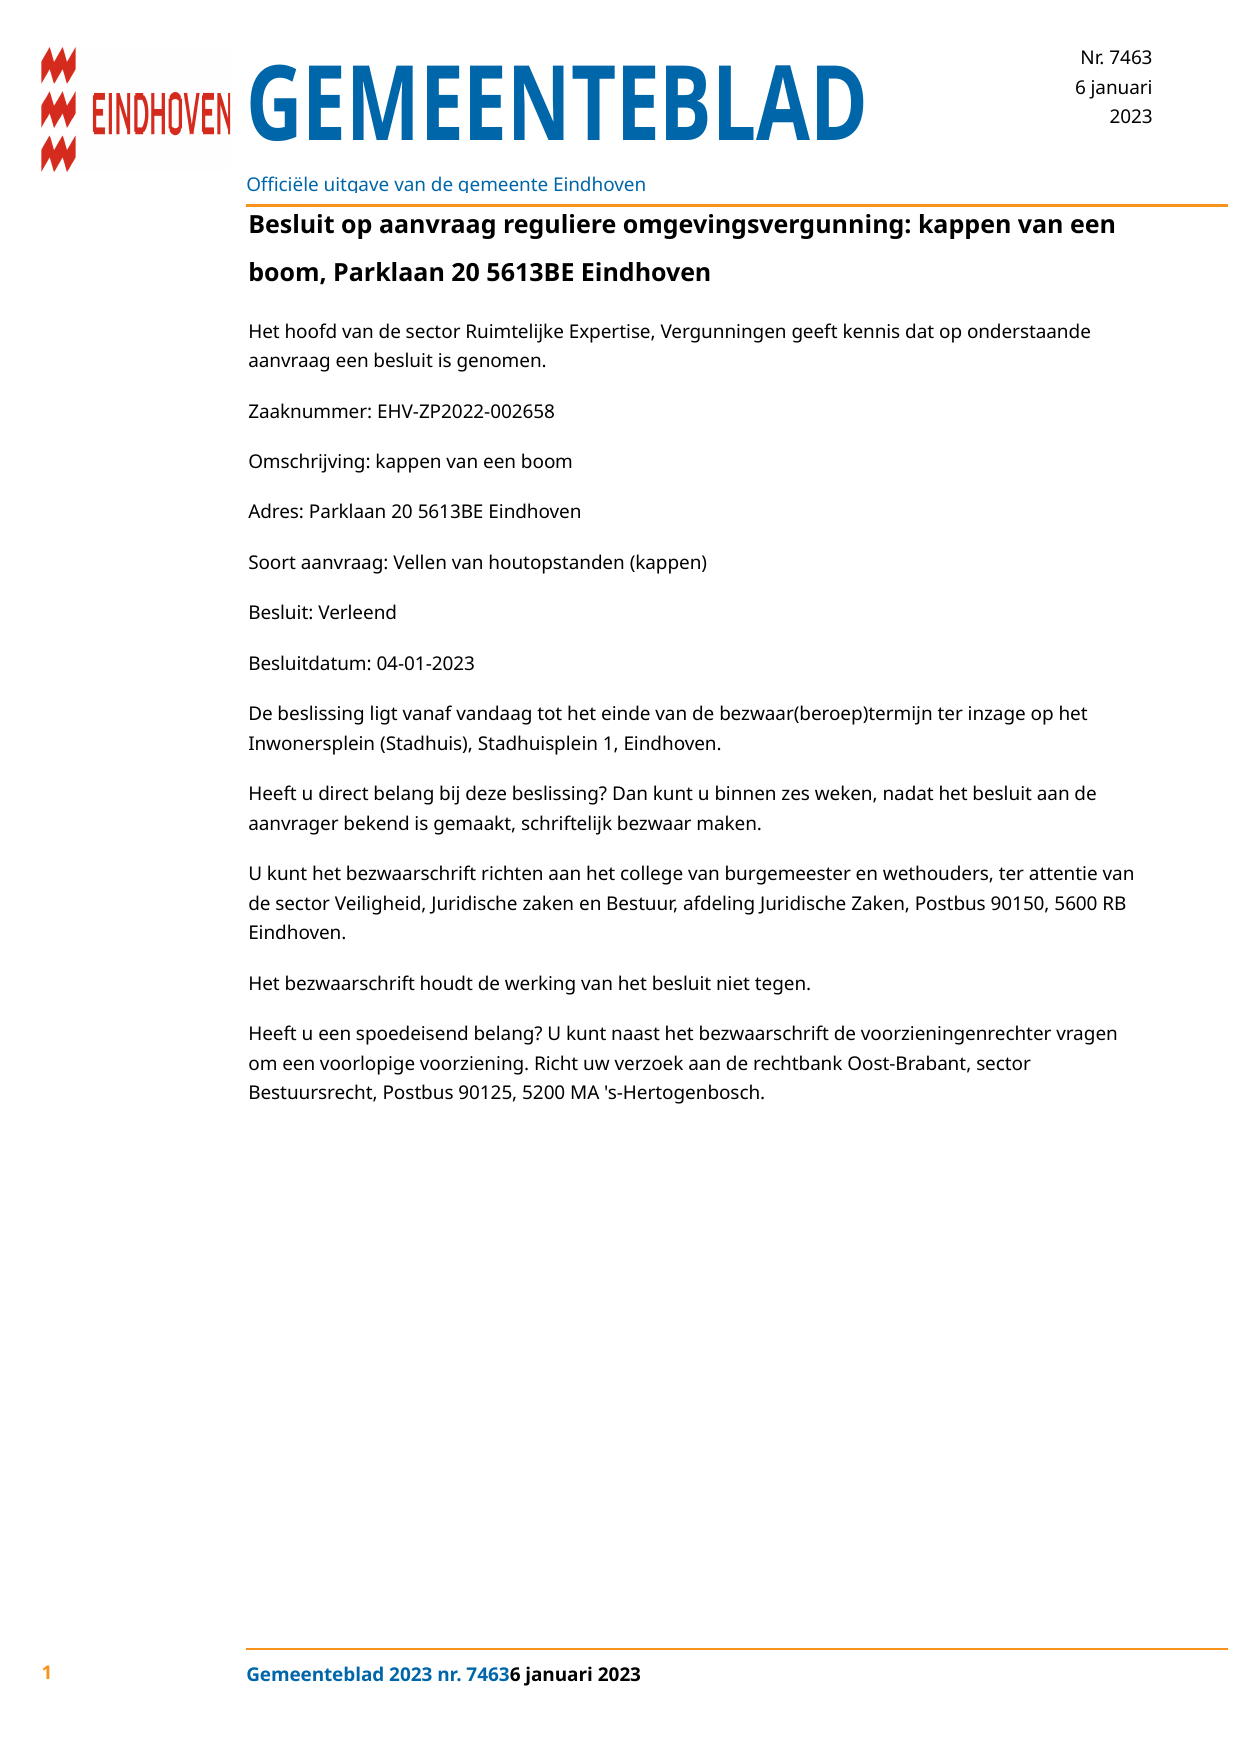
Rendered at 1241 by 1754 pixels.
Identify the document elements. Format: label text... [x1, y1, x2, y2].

text Adres: Parklaan 20 5613BE Eindhoven [248, 499, 1152, 524]
text Het hoofd van de sector Ruimtelijke Expertise, Vergunningen geeft kennis dat op onderstaande aanvraag een besluit is genomen. [248, 318, 1152, 373]
picture [41, 47, 231, 172]
text Besluit: Verleend [248, 599, 1152, 625]
text Besluit op aanvraag reguliere omgevingsvergunning: kappen van een boom, Parklaan 20 5613BE Eindhoven [248, 207, 1152, 288]
text Soort aanvraag: Vellen van houtopstanden (kappen) [248, 549, 1152, 575]
text Besluitdatum: 04-01-2023 [248, 650, 1152, 676]
text De beslissing ligt vanaf vandaag tot het einde van de bezwaar(beroep)termijn ter inzage op het Inwonersplein (Stadhuis), Stadhuisplein 1, Eindhoven. [248, 700, 1152, 756]
text Het bezwaarschrift houdt de werking van het besluit niet tegen. [248, 970, 1152, 996]
text Heeft u direct belang bij deze beslissing? Dan kunt u binnen zes weken, nadat het besluit aan de aanvrager bekend is gemaakt, schriftelijk bezwaar maken. [248, 780, 1152, 836]
text Heeft u een spoedeisend belang? U kunt naast het bezwaarschrift de voorzieningenrechter vragen om een voorlopige voorziening. Richt uw verzoek aan de rechtbank Oost-Brabant, sector Bestuursrecht, Postbus 90125, 5200 MA 's-Hertogenbosch. [248, 1020, 1152, 1105]
text Omschrijving: kappen van een boom [248, 448, 1152, 474]
text U kunt het bezwaarschrift richten aan het college van burgemeester en wethouders, ter attentie van de sector Veiligheid, Juridische zaken en Bestuur, afdeling Juridische Zaken, Postbus 90150, 5600 RB Eindhoven. [248, 860, 1152, 945]
text Zaaknummer: EHV-ZP2022-002658 [248, 398, 1152, 424]
